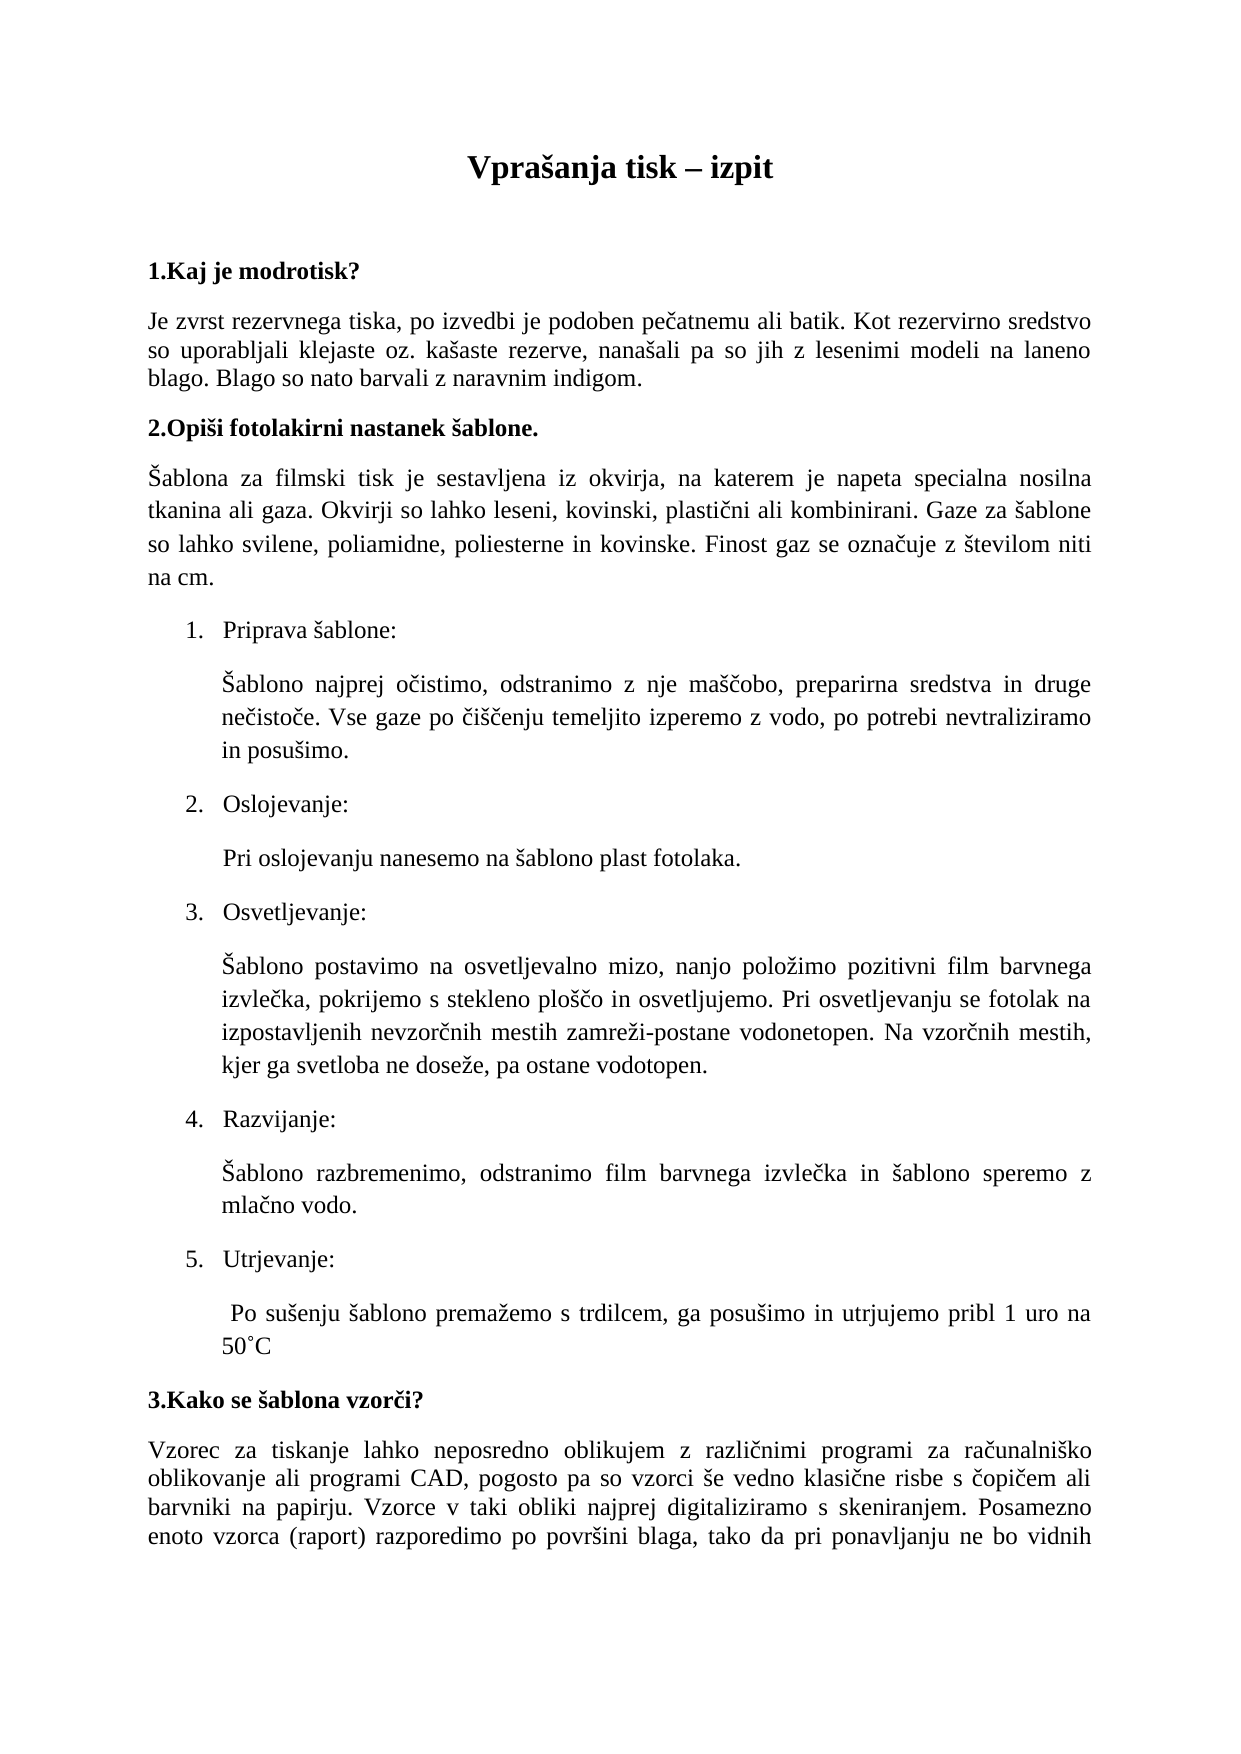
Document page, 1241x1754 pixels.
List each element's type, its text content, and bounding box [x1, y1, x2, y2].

list Utrjevanje: [185, 1244, 1093, 1273]
list Šablono najprej očistimo, odstranimo z nje maščobo, preparirna sredstva in druge nečistoče. Vse gaze po čiščenju temeljito izperemo z vodo, po potrebi nevtraliziramo in posušimo. [221, 669, 1093, 764]
list Priprava šablone: [185, 616, 1093, 644]
text 1.Kaj je modrotisk? [148, 256, 1093, 285]
list Razvijanje: [185, 1104, 1093, 1132]
list Oslojevanje: [185, 789, 1093, 818]
list Pri oslojevanju nanesemo na šablono plast fotolaka. [148, 843, 1093, 872]
list Osvetljevanje: [185, 897, 1093, 926]
text Vzorec za tiskanje lahko neposredno oblikujem z različnimi programi za računalniško oblikovanje ali programi CAD, pogosto pa so vzorci še vedno klasične risbe s čopičem ali barvniki na papirju. Vzorce v taki obliki najprej digitaliziramo s skeniranjem. Posamezno enoto vzorca (raport) razporedimo po površini blaga, tako da pri ponavljanju ne bo vidnih [148, 1435, 1093, 1550]
text 2.Opiši fotolakirni nastanek šablone. [148, 413, 1093, 442]
text Vprašanja tisk – izpit [148, 148, 1093, 186]
list Šablono razbremenimo, odstranimo film barvnega izvlečka in šablono speremo z mlačno vodo. [221, 1158, 1093, 1219]
text Šablona za filmski tisk je sestavljena iz okvirja, na katerem je napeta specialna nosilna tkanina ali gaza. Okvirji so lahko leseni, kovinski, plastični ali kombinirani. Gaze za šablone so lahko svilene, poliamidne, poliesterne in kovinske. Finost gaz se označuje z številom niti na cm. [148, 463, 1093, 590]
list Šablono postavimo na osvetljevalno mizo, nanjo položimo pozitivni film barvnega izvlečka, pokrijemo s stekleno ploščo in osvetljujemo. Pri osvetljevanju se fotolak na izpostavljenih nevzorčnih mestih zamreži-postane vodonetopen. Na vzorčnih mestih, kjer ga svetloba ne doseže, pa ostane vodotopen. [221, 951, 1093, 1079]
list Po sušenju šablono premažemo s trdilcem, ga posušimo in utrjujemo pribl 1 uro na 50˚C [221, 1298, 1093, 1360]
text 3.Kako se šablona vzorči? [148, 1385, 1093, 1414]
text Je zvrst rezervnega tiska, po izvedbi je podoben pečatnemu ali batik. Kot rezervirno sredstvo so uporabljali klejaste oz. kašaste rezerve, nanašali pa so jih z lesenimi modeli na laneno blago. Blago so nato barvali z naravnim indigom. [148, 306, 1093, 392]
